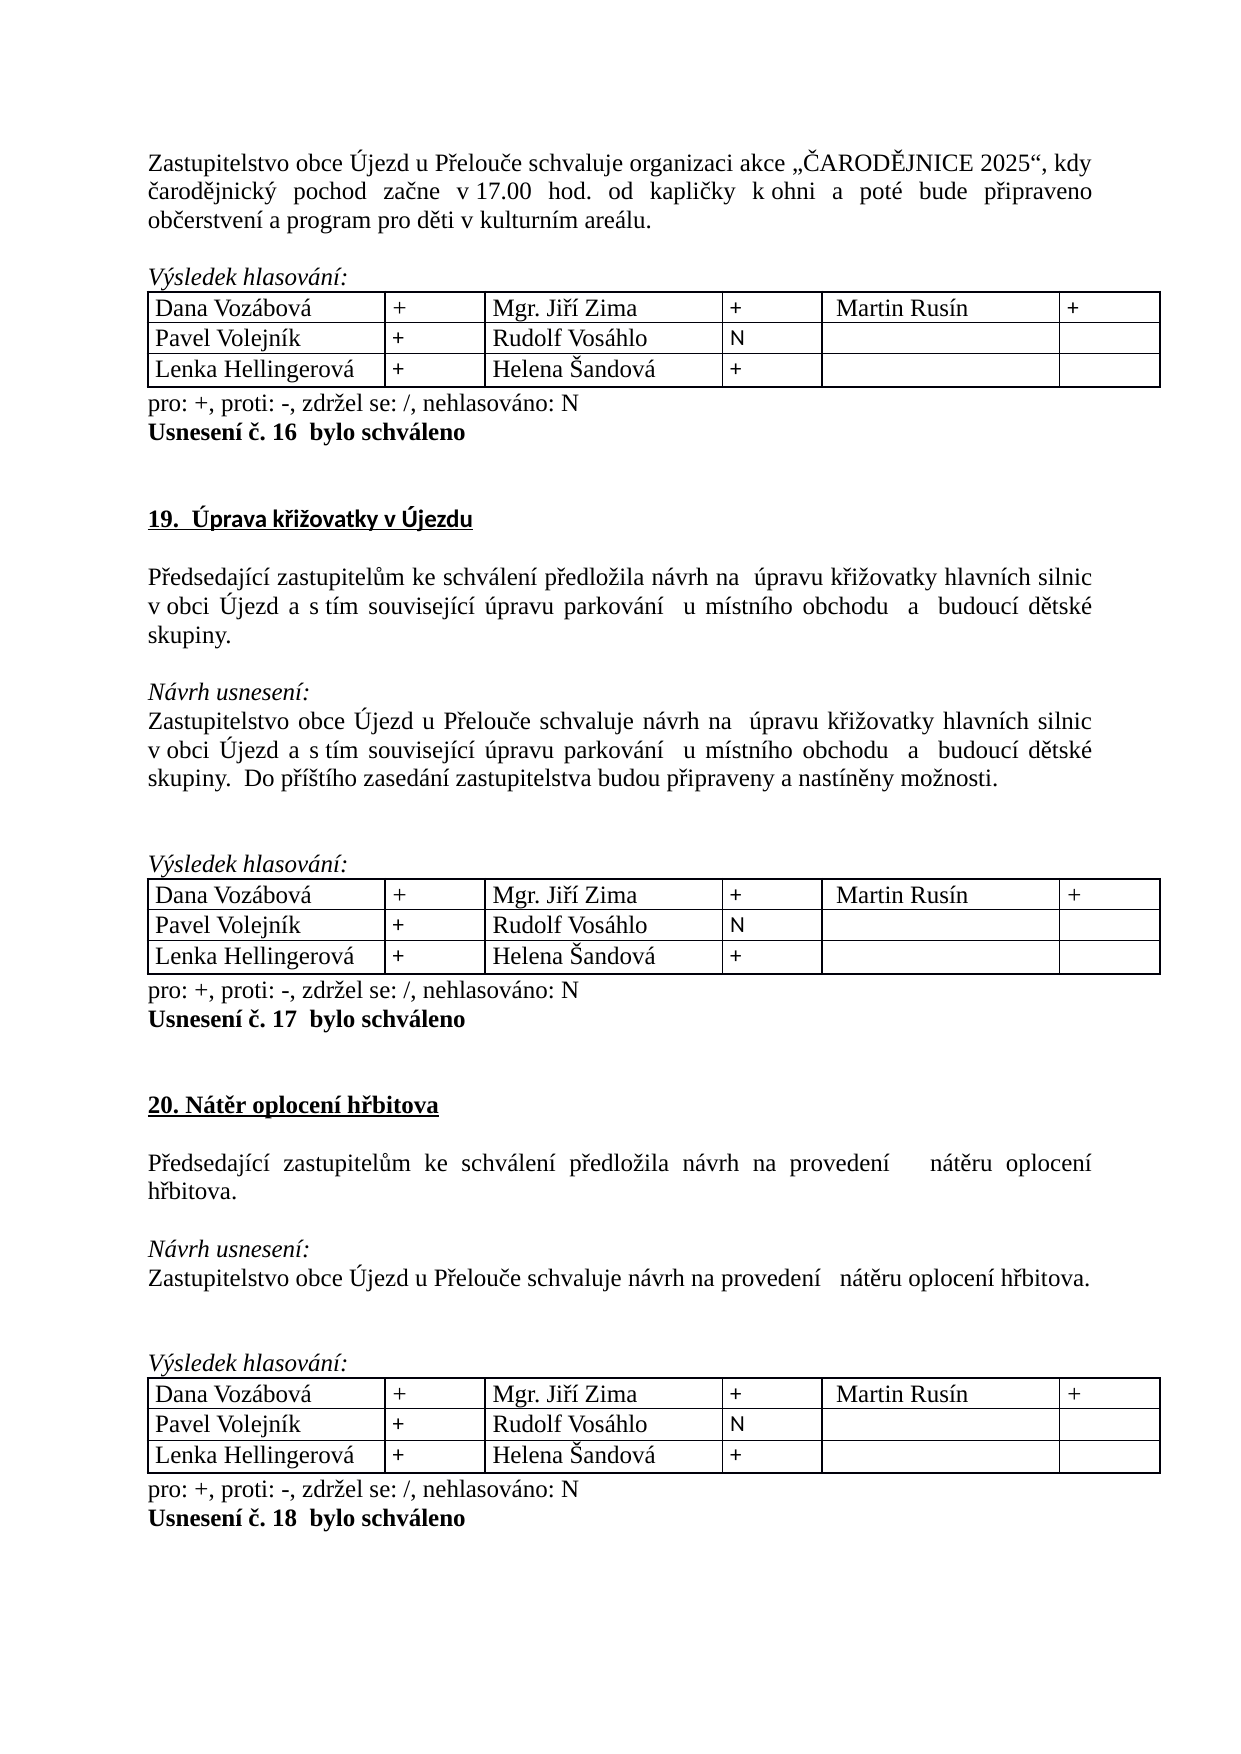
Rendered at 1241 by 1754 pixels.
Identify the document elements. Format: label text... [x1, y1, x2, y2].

table_cell N [723, 1409, 821, 1439]
table_cell Helena Šandová [486, 941, 722, 973]
table_cell Helena Šandová [486, 354, 722, 386]
table_header + [1060, 1379, 1159, 1408]
table_cell [823, 910, 1059, 940]
table_header + [723, 293, 821, 322]
table_cell + [386, 1441, 484, 1472]
table_cell + [723, 1441, 821, 1472]
table_cell Pavel Volejník [149, 910, 384, 940]
table_cell [1060, 941, 1159, 973]
table_cell + [386, 941, 484, 973]
text Usnesení č. 17 bylo schváleno [148, 1004, 1093, 1033]
text 19. Úprava křižovatky v Újezdu [148, 503, 1093, 533]
text pro: +, proti: -, zdržel se: /, nehlasováno: N [148, 975, 1093, 1004]
table_header Dana Vozábová [149, 293, 384, 322]
table_cell [1060, 1441, 1159, 1472]
table_header + [386, 880, 484, 909]
text Návrh usnesení: [148, 677, 1093, 706]
table_cell Rudolf Vosáhlo [486, 1409, 722, 1439]
text pro: +, proti: -, zdržel se: /, nehlasováno: N [148, 388, 1093, 417]
text Zastupitelstvo obce Újezd u Přelouče schvaluje návrh na úpravu křižovatky hlavních silnic v obci Újezd a s tím související úpravu parkování u místního obchodu a budoucí dětské skupiny. Do příštího zasedání zastupitelstva budou připraveny a nastíněny možnosti. [148, 706, 1093, 792]
table_cell + [723, 941, 821, 973]
table_cell [1060, 323, 1159, 353]
table_header + [723, 1379, 821, 1408]
table_header Dana Vozábová [149, 1379, 384, 1408]
text Předsedající zastupitelům ke schválení předložila návrh na úpravu křižovatky hlavních silnic v obci Újezd a s tím související úpravu parkování u místního obchodu a budoucí dětské skupiny. [148, 562, 1093, 648]
table_header Mgr. Jiří Zima [486, 1379, 722, 1408]
text 20. Nátěr oplocení hřbitova [148, 1090, 1093, 1119]
table_cell Lenka Hellingerová [149, 941, 384, 973]
text Zastupitelstvo obce Újezd u Přelouče schvaluje návrh na provedení nátěru oplocení hřbitova. [148, 1263, 1093, 1291]
text Zastupitelstvo obce Újezd u Přelouče schvaluje organizaci akce „ČARODĚJNICE 2025“, kdy čarodějnický pochod začne v 17.00 hod. od kapličky k ohni a poté bude připraveno občerstvení a program pro děti v kulturním areálu. [148, 148, 1093, 234]
table_cell [823, 323, 1059, 353]
table_header + [1060, 293, 1159, 322]
table_header + [386, 1379, 484, 1408]
table_cell Lenka Hellingerová [149, 1441, 384, 1472]
table_cell Rudolf Vosáhlo [486, 910, 722, 940]
table_header + [386, 293, 484, 322]
table_cell + [386, 354, 484, 386]
table_cell [1060, 910, 1159, 940]
table_cell [1060, 1409, 1159, 1439]
table_header Dana Vozábová [149, 880, 384, 909]
table_cell Lenka Hellingerová [149, 354, 384, 386]
table_header Martin Rusín [823, 1379, 1059, 1408]
table_cell [823, 941, 1059, 973]
table_cell [823, 1441, 1059, 1472]
table_cell Rudolf Vosáhlo [486, 323, 722, 353]
table_cell Pavel Volejník [149, 1409, 384, 1439]
table_header Mgr. Jiří Zima [486, 293, 722, 322]
table_cell N [723, 910, 821, 940]
table_cell Pavel Volejník [149, 323, 384, 353]
table_cell + [386, 1409, 484, 1439]
text Výsledek hlasování: [148, 849, 1093, 878]
text Návrh usnesení: [148, 1234, 1093, 1263]
table_cell [823, 354, 1059, 386]
table_header Martin Rusín [823, 293, 1059, 322]
table_header + [1060, 880, 1159, 909]
table_cell [1060, 354, 1159, 386]
text Výsledek hlasování: [148, 1348, 1093, 1377]
text Usnesení č. 16 bylo schváleno [148, 417, 1093, 446]
text Výsledek hlasování: [148, 262, 1093, 291]
table_cell N [723, 323, 821, 353]
table_cell + [386, 323, 484, 353]
table_header Martin Rusín [823, 880, 1059, 909]
table_header Mgr. Jiří Zima [486, 880, 722, 909]
table_cell Helena Šandová [486, 1441, 722, 1472]
table_cell + [386, 910, 484, 940]
table_cell + [723, 354, 821, 386]
text Předsedající zastupitelům ke schválení předložila návrh na provedení nátěru oplocení hřbitova. [148, 1148, 1093, 1205]
table_header + [723, 880, 821, 909]
table_cell [823, 1409, 1059, 1439]
text Usnesení č. 18 bylo schváleno [148, 1503, 1093, 1532]
text pro: +, proti: -, zdržel se: /, nehlasováno: N [148, 1474, 1093, 1503]
